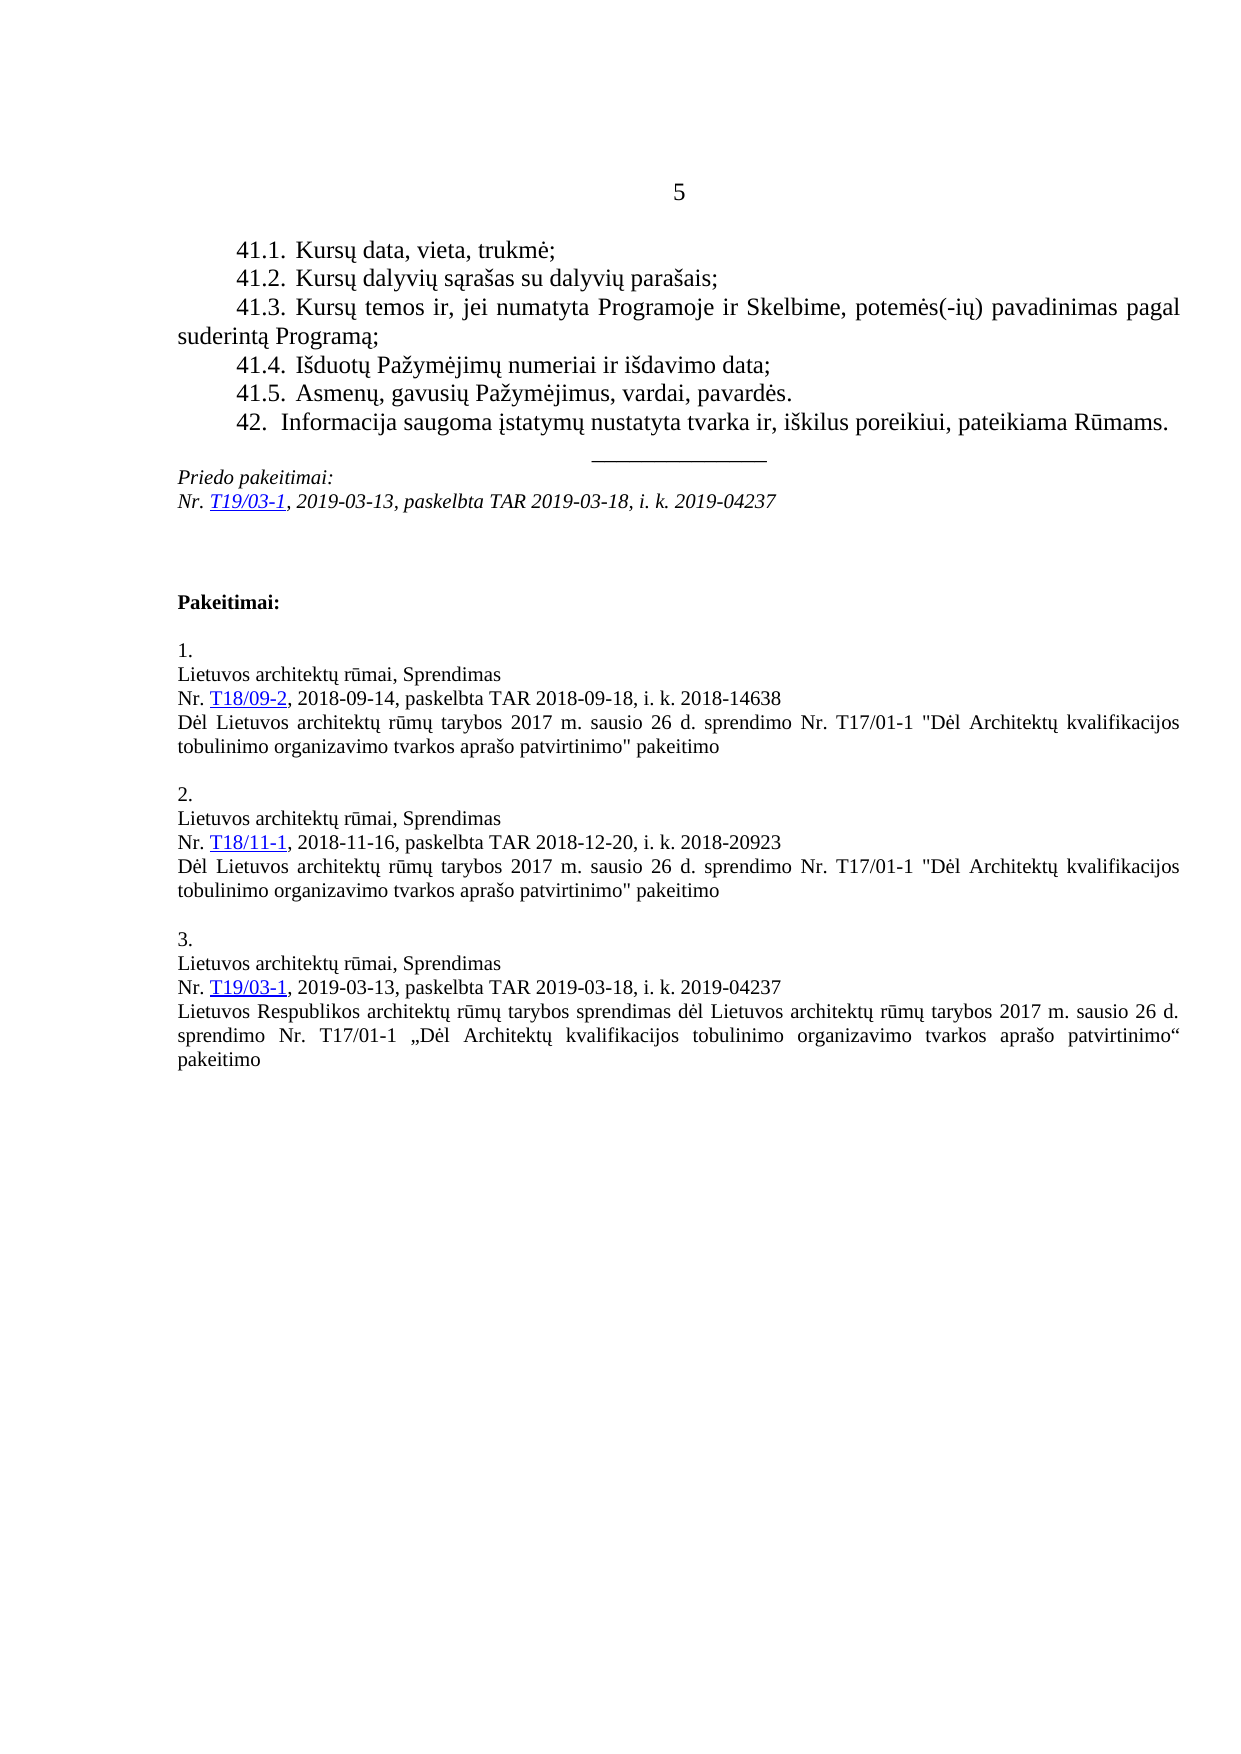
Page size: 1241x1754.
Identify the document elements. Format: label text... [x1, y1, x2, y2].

text ______________ [177, 436, 1181, 465]
text Dėl Lietuvos architektų rūmų tarybos 2017 m. sausio 26 d. sprendimo Nr. T17/01-1 "Dėl Architektų kvalifikacijos tobulinimo organizavimo tvarkos aprašo patvirtinimo" pakeitimo [177, 854, 1181, 902]
text Pakeitimai: [177, 590, 1181, 614]
text 41.4. Išduotų Pažymėjimų numeriai ir išdavimo data; [177, 350, 1181, 378]
text Nr. T19/03-1, 2019-03-13, paskelbta TAR 2019-03-18, i. k. 2019-04237 [177, 489, 1181, 513]
text 1. [177, 638, 1181, 662]
text Priedo pakeitimai: [177, 465, 1181, 489]
text Nr. T18/11-1, 2018-11-16, paskelbta TAR 2018-12-20, i. k. 2018-20923 [177, 830, 1181, 854]
text Lietuvos Respublikos architektų rūmų tarybos sprendimas dėl Lietuvos architektų rūmų tarybos 2017 m. sausio 26 d. sprendimo Nr. T17/01-1 „Dėl Architektų kvalifikacijos tobulinimo organizavimo tvarkos aprašo patvirtinimo“ pakeitimo [177, 999, 1181, 1071]
text 42. Informacija saugoma įstatymų nustatyta tvarka ir, iškilus poreikiui, pateikiama Rūmams. [177, 407, 1181, 436]
text Dėl Lietuvos architektų rūmų tarybos 2017 m. sausio 26 d. sprendimo Nr. T17/01-1 "Dėl Architektų kvalifikacijos tobulinimo organizavimo tvarkos aprašo patvirtinimo" pakeitimo [177, 710, 1181, 758]
text Lietuvos architektų rūmai, Sprendimas [177, 662, 1181, 686]
text 3. [177, 927, 1181, 951]
text 41.2. Kursų dalyvių sąrašas su dalyvių parašais; [177, 263, 1181, 292]
text 41.3. Kursų temos ir, jei numatyta Programoje ir Skelbime, potemės(-ių) pavadinimas pagal suderintą Programą; [177, 292, 1181, 350]
text Nr. T18/09-2, 2018-09-14, paskelbta TAR 2018-09-18, i. k. 2018-14638 [177, 686, 1181, 710]
text 41.5. Asmenų, gavusių Pažymėjimus, vardai, pavardės. [177, 378, 1181, 407]
text 2. [177, 782, 1181, 806]
text Nr. T19/03-1, 2019-03-13, paskelbta TAR 2019-03-18, i. k. 2019-04237 [177, 975, 1181, 999]
text 41.1. Kursų data, vieta, trukmė; [177, 235, 1181, 263]
text Lietuvos architektų rūmai, Sprendimas [177, 806, 1181, 830]
text Lietuvos architektų rūmai, Sprendimas [177, 951, 1181, 975]
